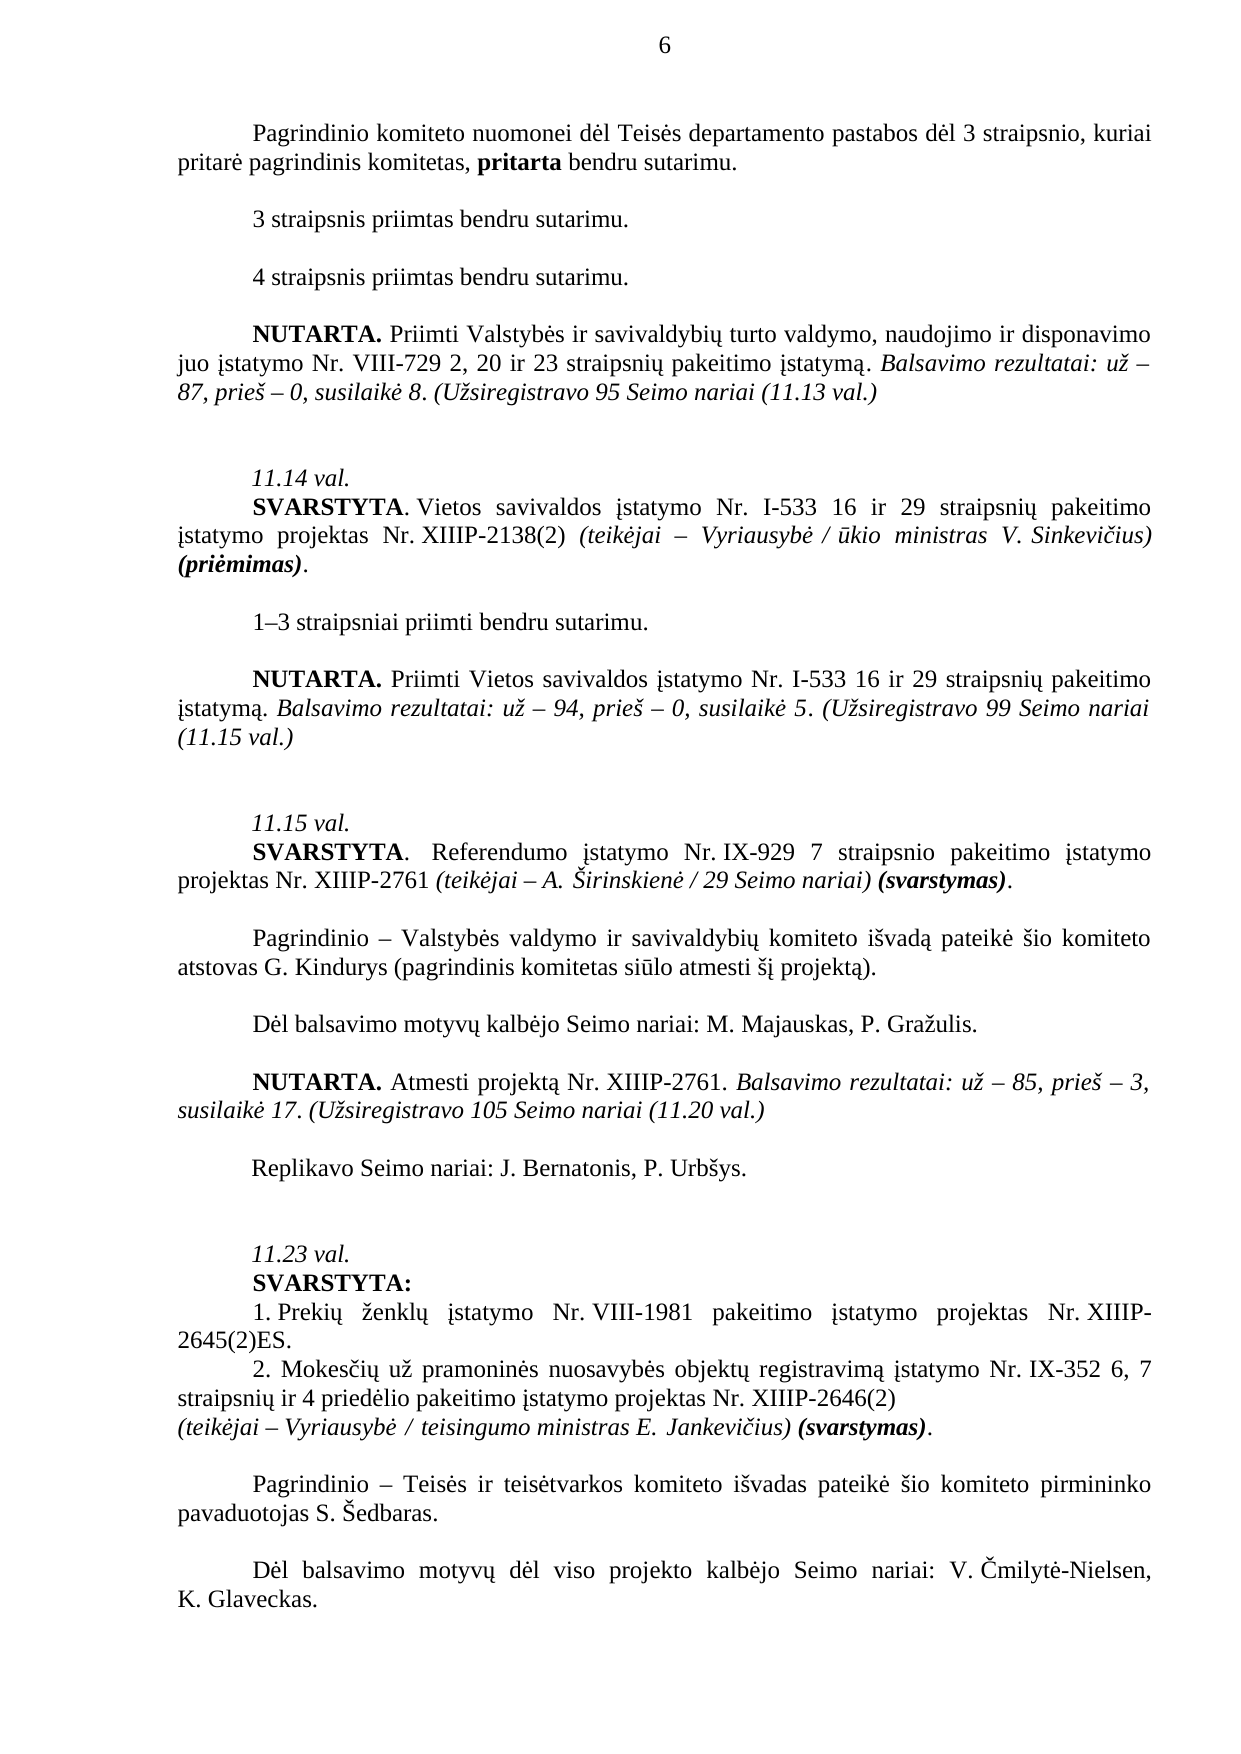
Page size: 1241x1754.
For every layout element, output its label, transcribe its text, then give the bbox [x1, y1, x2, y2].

text SVARSTYTA: [177, 1268, 1152, 1297]
text 2. Mokesčių už pramoninės nuosavybės objektų registravimą įstatymo Nr. IX-352 6, 7 straipsnių ir 4 priedėlio pakeitimo įstatymo projektas Nr. XIIIP-2646(2) [177, 1354, 1152, 1412]
text Pagrindinio komiteto nuomonei dėl Teisės departamento pastabos dėl 3 straipsnio, kuriai pritarė pagrindinis komitetas, pritarta bendru sutarimu. [177, 118, 1152, 176]
text Pagrindinio – Teisės ir teisėtvarkos komiteto išvadas pateikė šio komiteto pirmininko pavaduotojas S. Šedbaras. [177, 1469, 1152, 1527]
text 1–3 straipsniai priimti bendru sutarimu. [177, 607, 1152, 636]
text 3 straipsnis priimtas bendru sutarimu. [177, 204, 1152, 233]
text Replikavo Seimo nariai: J. Bernatonis, P. Urbšys. [177, 1153, 1152, 1182]
text 1. Prekių ženklų įstatymo Nr. VIII-1981 pakeitimo įstatymo projektas Nr. XIIIP-2645(2)ES. [177, 1297, 1152, 1354]
text 11.23 val. [177, 1239, 1152, 1268]
text 11.14 val. [177, 463, 1152, 492]
text NUTARTA. Priimti Vietos savivaldos įstatymo Nr. I-533 16 ir 29 straipsnių pakeitimo įstatymą. Balsavimo rezultatai: už – 94, prieš – 0, susilaikė 5. (Užsiregistravo 99 Seimo nariai (11.15 val.) [177, 664, 1152, 751]
text Dėl balsavimo motyvų dėl viso projekto kalbėjo Seimo nariai: V. Čmilytė-Nielsen, K. Glaveckas. [177, 1556, 1152, 1613]
text Dėl balsavimo motyvų kalbėjo Seimo nariai: M. Majauskas, P. Gražulis. [177, 1009, 1152, 1038]
text (teikėjai – Vyriausybė / teisingumo ministras E. Jankevičius) (svarstymas). [177, 1412, 1152, 1441]
text NUTARTA. Atmesti projektą Nr. XIIIP-2761. Balsavimo rezultatai: už – 85, prieš – 3, susilaikė 17. (Užsiregistravo 105 Seimo nariai (11.20 val.) [177, 1067, 1152, 1124]
text Pagrindinio – Valstybės valdymo ir savivaldybių komiteto išvadą pateikė šio komiteto atstovas G. Kindurys (pagrindinis komitetas siūlo atmesti šį projektą). [177, 923, 1152, 981]
text SVARSTYTA. Referendumo įstatymo Nr. IX-929 7 straipsnio pakeitimo įstatymo projektas Nr. XIIIP-2761 (teikėjai – A. Širinskienė / 29 Seimo nariai) (svarstymas). [177, 837, 1152, 894]
text NUTARTA. Priimti Valstybės ir savivaldybių turto valdymo, naudojimo ir disponavimo juo įstatymo Nr. VIII-729 2, 20 ir 23 straipsnių pakeitimo įstatymą. Balsavimo rezultatai: už – 87, prieš – 0, susilaikė 8. (Užsiregistravo 95 Seimo nariai (11.13 val.) [177, 319, 1152, 406]
text 11.15 val. [177, 808, 1152, 837]
text SVARSTYTA. Vietos savivaldos įstatymo Nr. I-533 16 ir 29 straipsnių pakeitimo įstatymo projektas Nr. XIIIP-2138(2) (teikėjai – Vyriausybė / ūkio ministras V. Sinkevičius) (priėmimas). [177, 492, 1152, 578]
text 4 straipsnis priimtas bendru sutarimu. [177, 262, 1152, 291]
